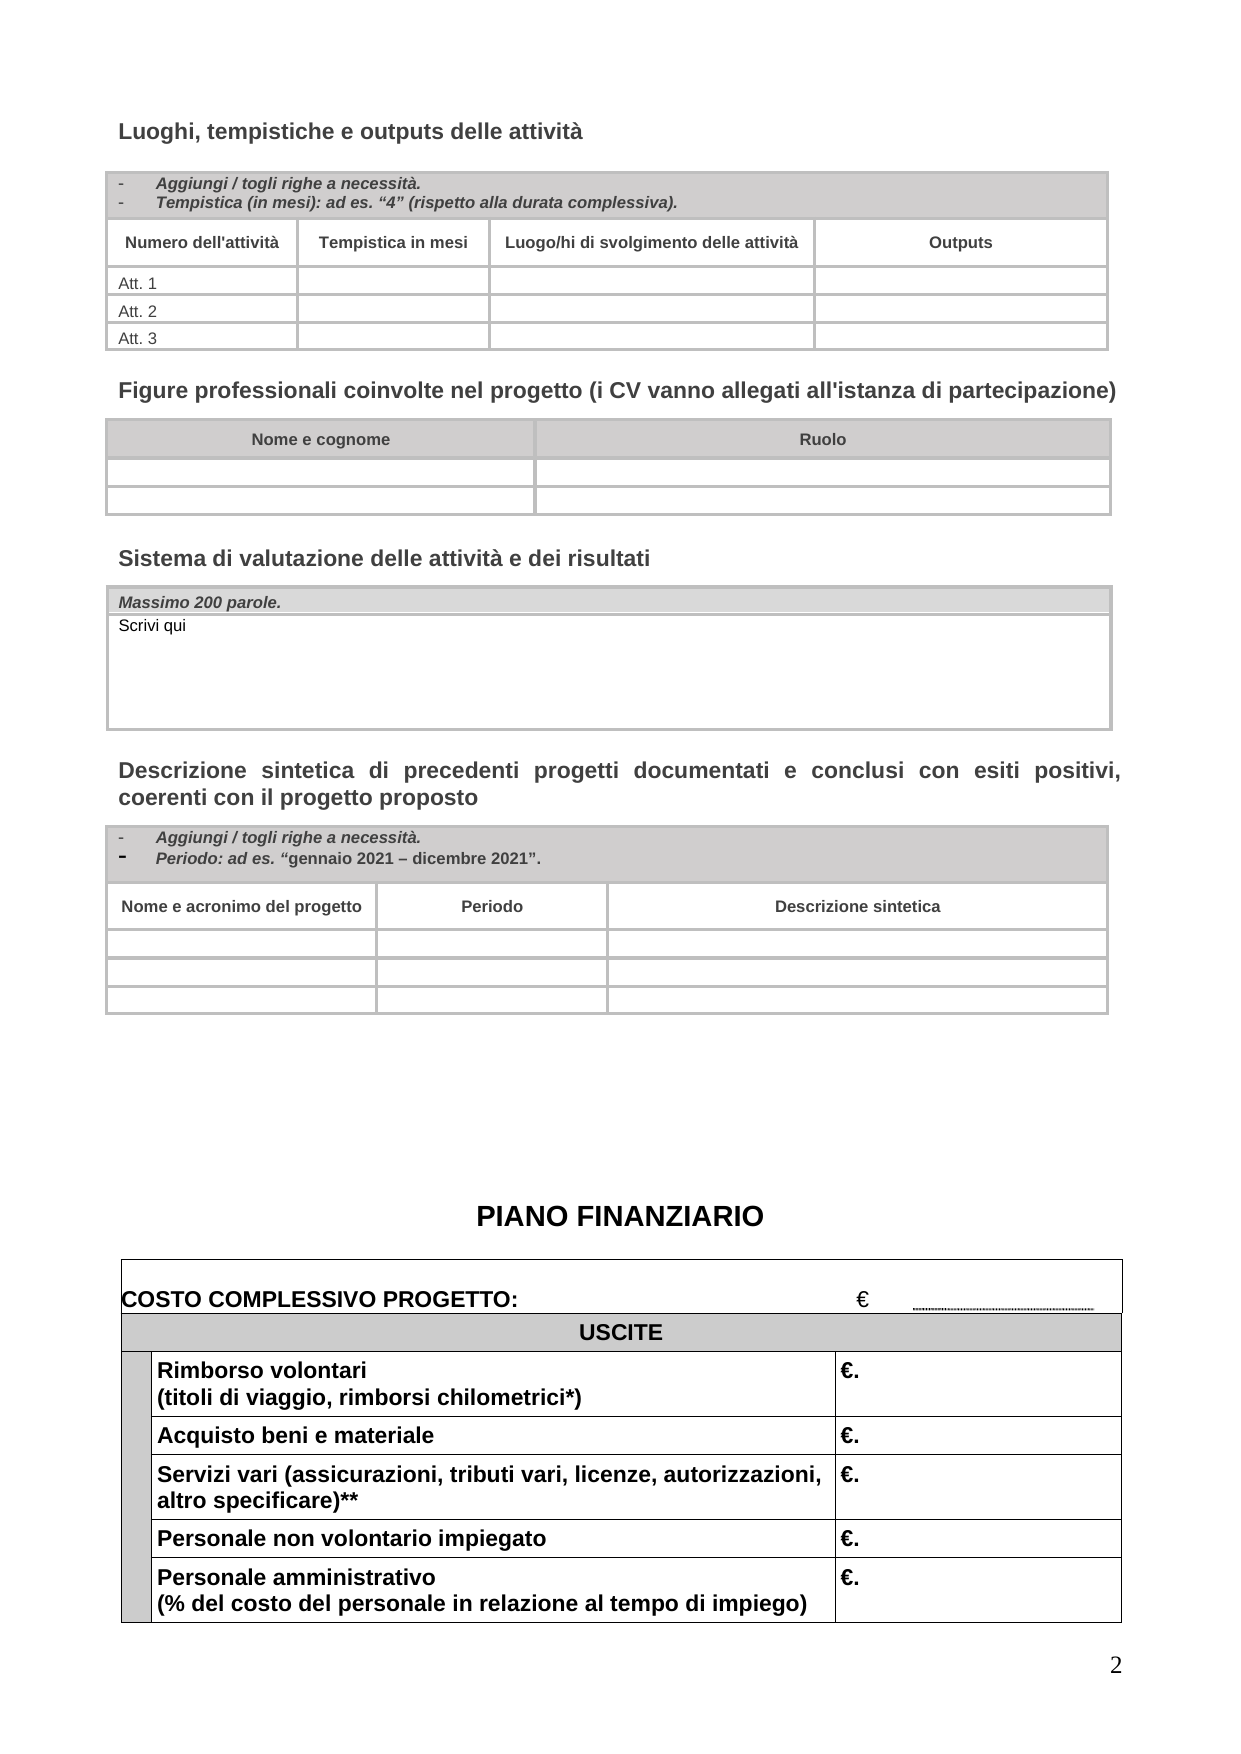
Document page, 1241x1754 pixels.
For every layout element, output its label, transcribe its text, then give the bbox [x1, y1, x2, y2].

table_cell [537, 488, 1109, 513]
table_cell [299, 268, 488, 293]
table_cell [609, 931, 1106, 956]
table_cell €. [836, 1520, 1121, 1557]
table_header Ruolo [537, 421, 1109, 456]
table_cell [816, 268, 1106, 293]
table_cell Att. 1 [108, 268, 296, 293]
table_cell Acquisto beni e materiale [152, 1417, 835, 1454]
table_cell Nome e acronimo del progetto [108, 884, 375, 928]
table_cell Att. 3 [108, 324, 296, 348]
table_cell Periodo [378, 884, 606, 928]
table_cell €. [836, 1417, 1121, 1454]
table_cell [378, 960, 606, 984]
table_cell [108, 960, 375, 984]
text Descrizione sintetica di precedenti progetti documentati e conclusi con esiti positivi, coerenti con il progetto proposto [118, 757, 1122, 810]
text Figure professionali coinvolte nel progetto (i CV vanno allegati all'istanza di partecipazione) [118, 377, 1122, 404]
table_cell Luogo/hi di svolgimento delle attività [491, 220, 813, 264]
table_cell Descrizione sintetica [609, 884, 1106, 928]
table_cell [491, 324, 813, 348]
table_header USCITE [122, 1314, 1121, 1351]
table_cell [816, 324, 1106, 348]
table_cell [299, 324, 488, 348]
table_cell Personale non volontario impiegato [152, 1520, 835, 1557]
table_cell [378, 931, 606, 956]
table_cell [122, 1352, 151, 1622]
table_cell [108, 460, 533, 484]
table_cell [108, 488, 533, 513]
table_header Aggiungi / togli righe a necessità. Tempistica (in mesi): ad es. “4” (rispetto alla durata complessiva). [108, 174, 1106, 217]
text PIANO FINANZIARIO [118, 1199, 1122, 1233]
table_cell [108, 931, 375, 956]
table_cell Scrivi qui [109, 616, 1109, 728]
table_cell Numero dell'attività [108, 220, 296, 264]
table_cell [299, 296, 488, 321]
table_cell Att. 2 [108, 296, 296, 321]
table_header Aggiungi / togli righe a necessità. Periodo: ad es. “gennaio 2021 – dicembre 2021”. [108, 828, 1106, 881]
table_cell €. [836, 1352, 1121, 1416]
table_cell Tempistica in mesi [299, 220, 488, 264]
table_cell Rimborso volontari (titoli di viaggio, rimborsi chilometrici*) [152, 1352, 835, 1416]
table_header COSTO COMPLESSIVO PROGETTO: € [122, 1260, 1122, 1312]
table_cell Personale amministrativo (% del costo del personale in relazione al tempo di impiego) [152, 1558, 835, 1622]
table_cell €. [836, 1455, 1121, 1519]
table_cell [491, 268, 813, 293]
table_cell [537, 460, 1109, 484]
table_cell [491, 296, 813, 321]
table_cell [609, 988, 1106, 1012]
text Luoghi, tempistiche e outputs delle attività [118, 118, 1122, 144]
table_cell Servizi vari (assicurazioni, tributi vari, licenze, autorizzazioni, altro specificare)** [152, 1455, 835, 1519]
table_cell €. [836, 1558, 1121, 1622]
table_header Nome e cognome [108, 421, 533, 456]
text Sistema di valutazione delle attività e dei risultati [118, 544, 1122, 571]
table_cell Outputs [816, 220, 1106, 264]
table_cell [609, 960, 1106, 984]
table_cell [378, 988, 606, 1012]
table_header Massimo 200 parole. [109, 589, 1109, 612]
table_cell [816, 296, 1106, 321]
table_cell [108, 988, 375, 1012]
